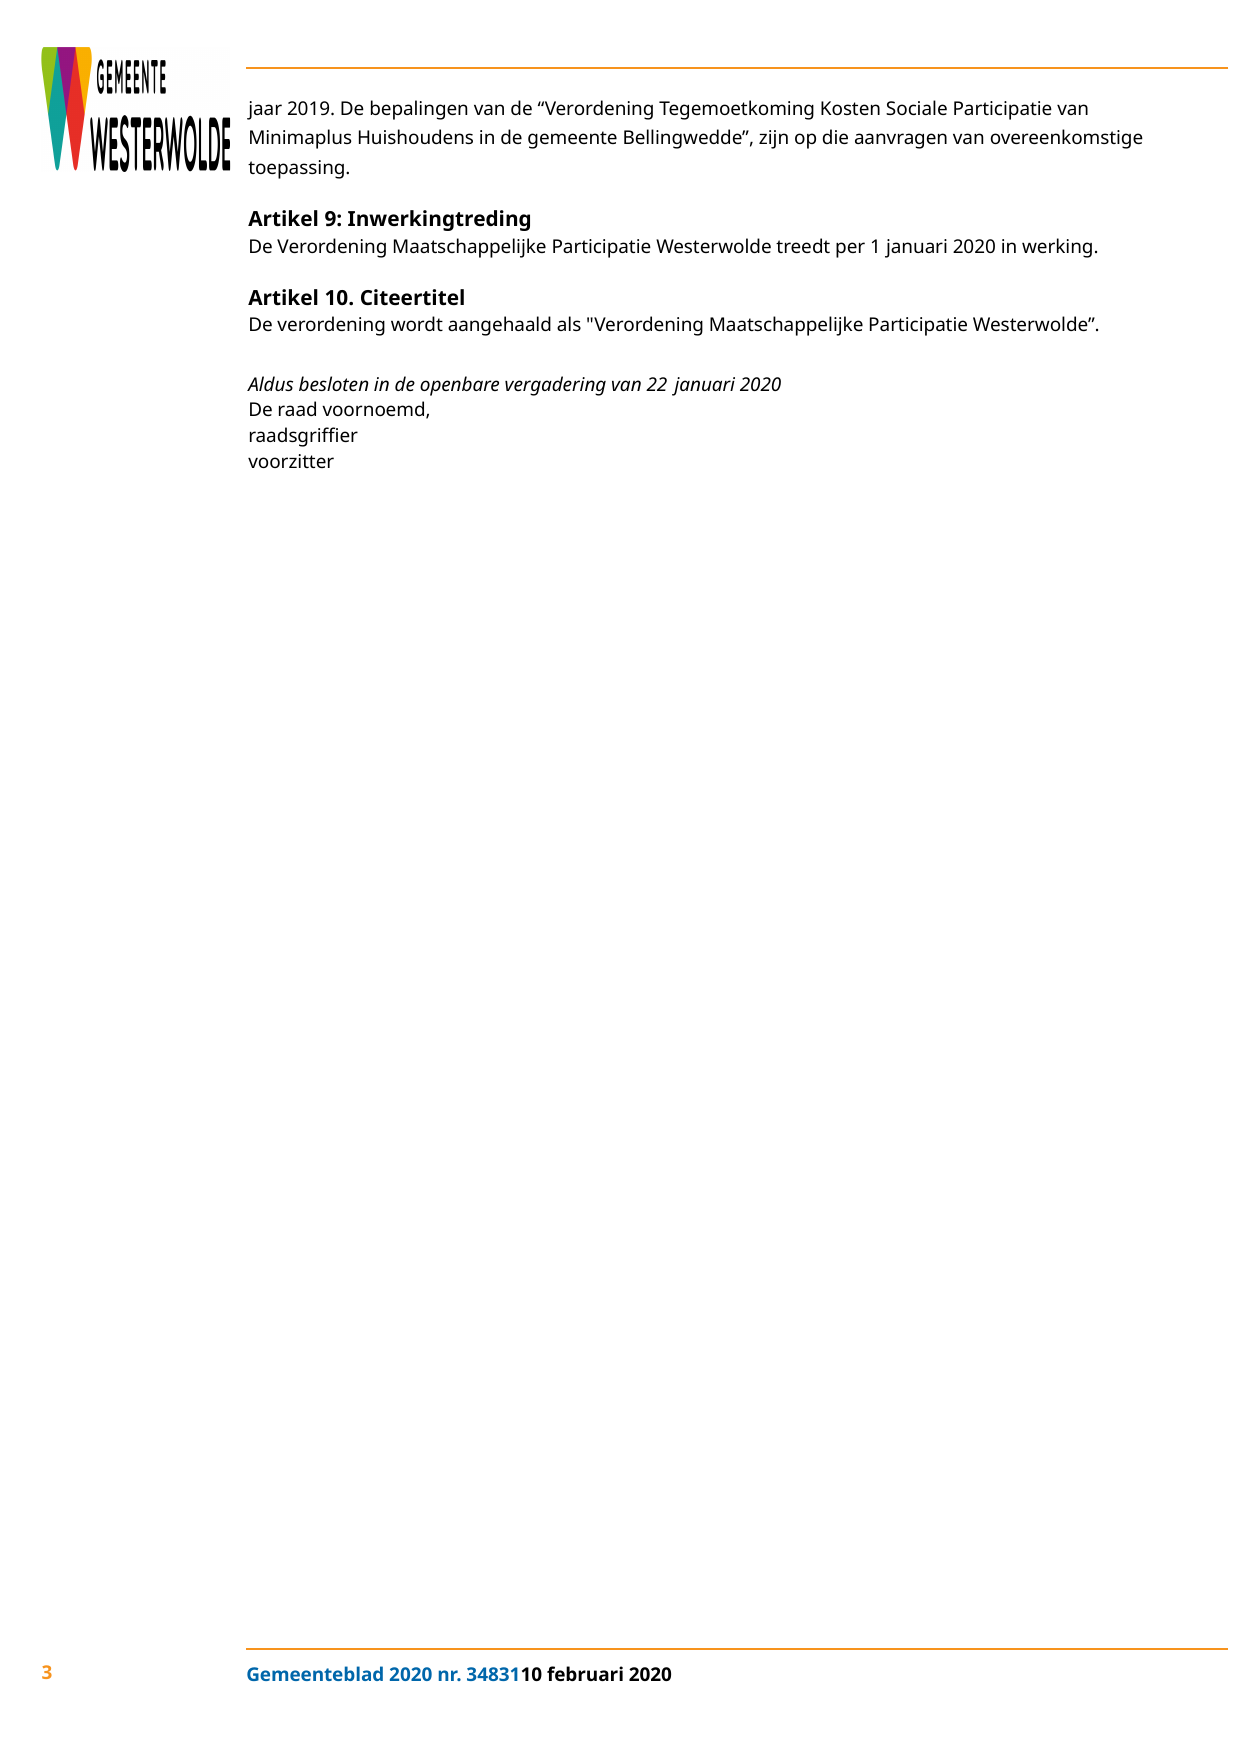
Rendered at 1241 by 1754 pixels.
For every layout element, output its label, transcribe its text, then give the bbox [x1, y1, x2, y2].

text Artikel 10. Citeertitel [248, 283, 1152, 312]
picture [41, 47, 231, 172]
text jaar 2019. De bepalingen van de “Verordening Tegemoetkoming Kosten Sociale Participatie van Minimaplus Huishoudens in de gemeente Bellingwedde”, zijn op die aanvragen van overeenkomstige toepassing. [248, 95, 1152, 180]
text voorzitter [248, 448, 1152, 474]
text raadsgriffier [248, 422, 1152, 448]
text Aldus besloten in de openbare vergadering van 22 januari 2020 [248, 371, 1152, 397]
text De raad voornoemd, [248, 397, 1152, 422]
text De Verordening Maatschappelijke Participatie Westerwolde treedt per 1 januari 2020 in werking. [248, 233, 1152, 258]
text Artikel 9: Inwerkingtreding [248, 204, 1152, 233]
text De verordening wordt aangehaald als "Verordening Maatschappelijke Participatie Westerwolde”. [248, 312, 1152, 337]
